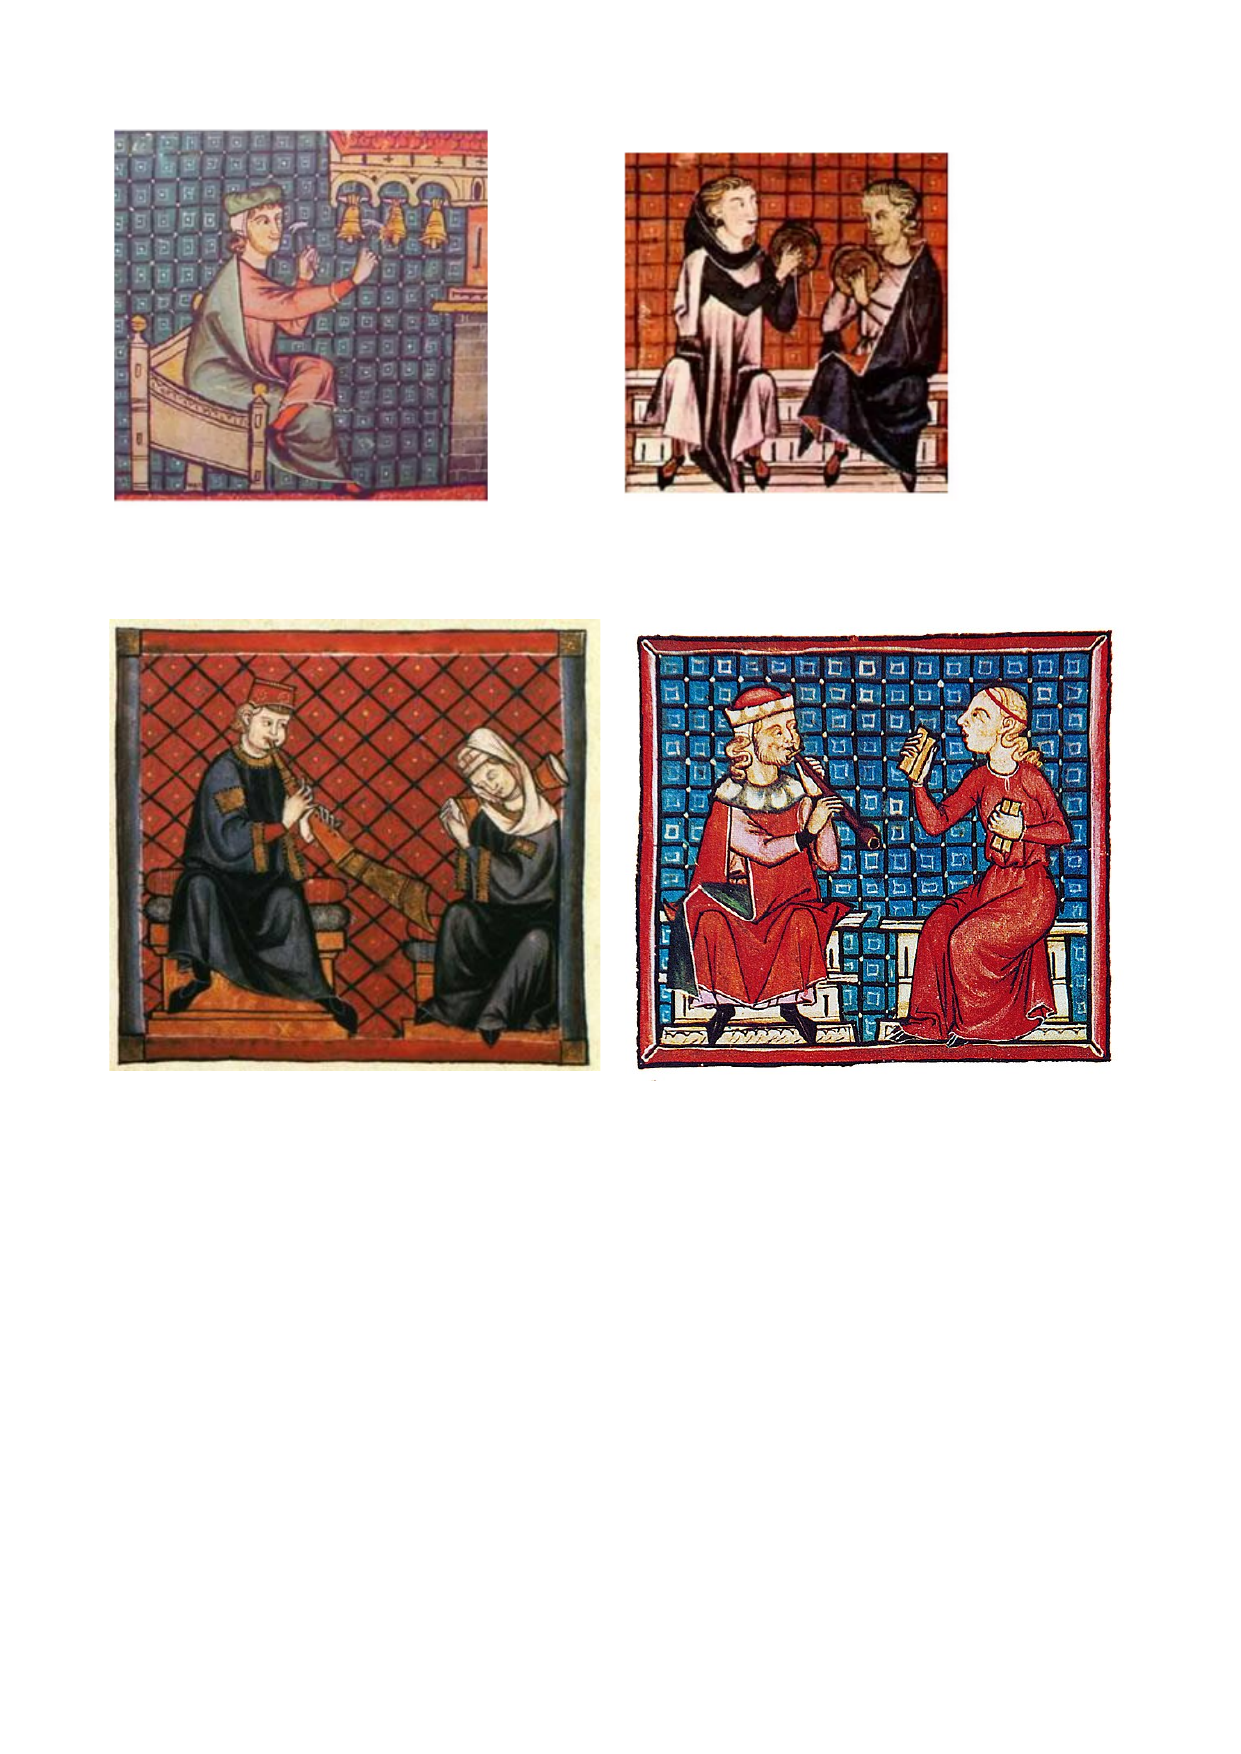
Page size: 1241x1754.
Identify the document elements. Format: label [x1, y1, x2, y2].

picture [114, 128, 488, 509]
picture [612, 614, 1137, 1081]
picture [624, 152, 959, 501]
picture [109, 619, 601, 1071]
